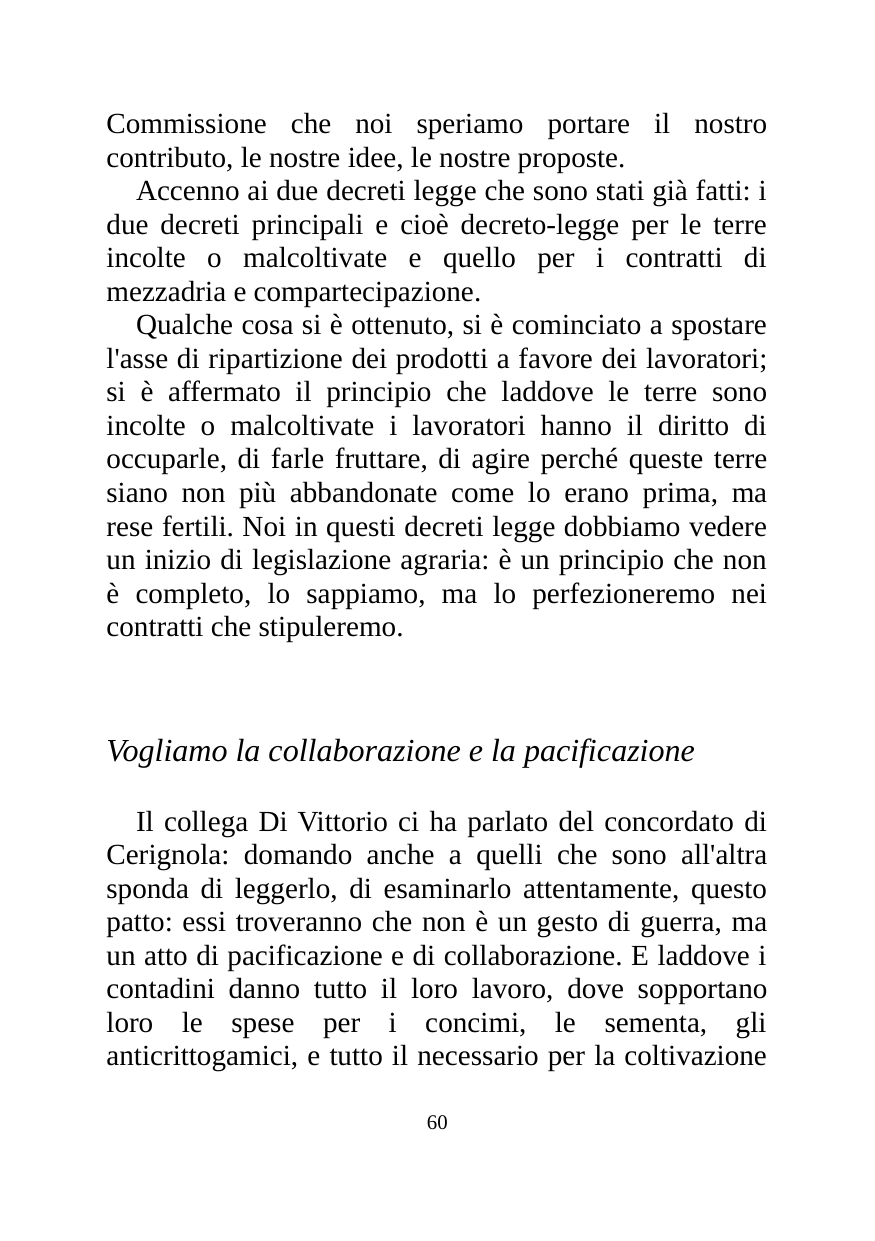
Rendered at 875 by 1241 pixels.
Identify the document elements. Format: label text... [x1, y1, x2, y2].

subtitle Vogliamo la collaborazione e la pacificazione [106, 731, 768, 768]
text Commissione che noi speriamo portare il nostro contributo, le nostre idee, le nostre proposte. [106, 106, 768, 173]
text Il collega Di Vittorio ci ha parlato del concordato di Cerignola: domando anche a quelli che sono all'altra sponda di leggerlo, di esaminarlo attentamente, questo patto: essi troveranno che non è un gesto di guerra, ma un atto di pacificazione e di collaborazione. E laddove i contadini danno tutto il loro lavoro, dove sopportano loro le spese per i concimi, le sementa, gli anticrittogamici, e tutto il necessario per la coltivazione [106, 804, 768, 1072]
text Qualche cosa si è ottenuto, si è cominciato a spostare l'asse di ripartizione dei prodotti a favore dei lavoratori; si è affermato il principio che laddove le terre sono incolte o malcoltivate i lavoratori hanno il diritto di occuparle, di farle fruttare, di agire perché queste terre siano non più abbandonate come lo erano prima, ma rese fertili. Noi in questi decreti legge dobbiamo vedere un inizio di legislazione agraria: è un principio che non è completo, lo sappiamo, ma lo perfezioneremo nei contratti che stipuleremo. [106, 307, 768, 643]
text Accenno ai due decreti legge che sono stati già fatti: i due decreti principali e cioè decreto-legge per le terre incolte o malcoltivate e quello per i contratti di mezzadria e compartecipazione. [106, 173, 768, 307]
